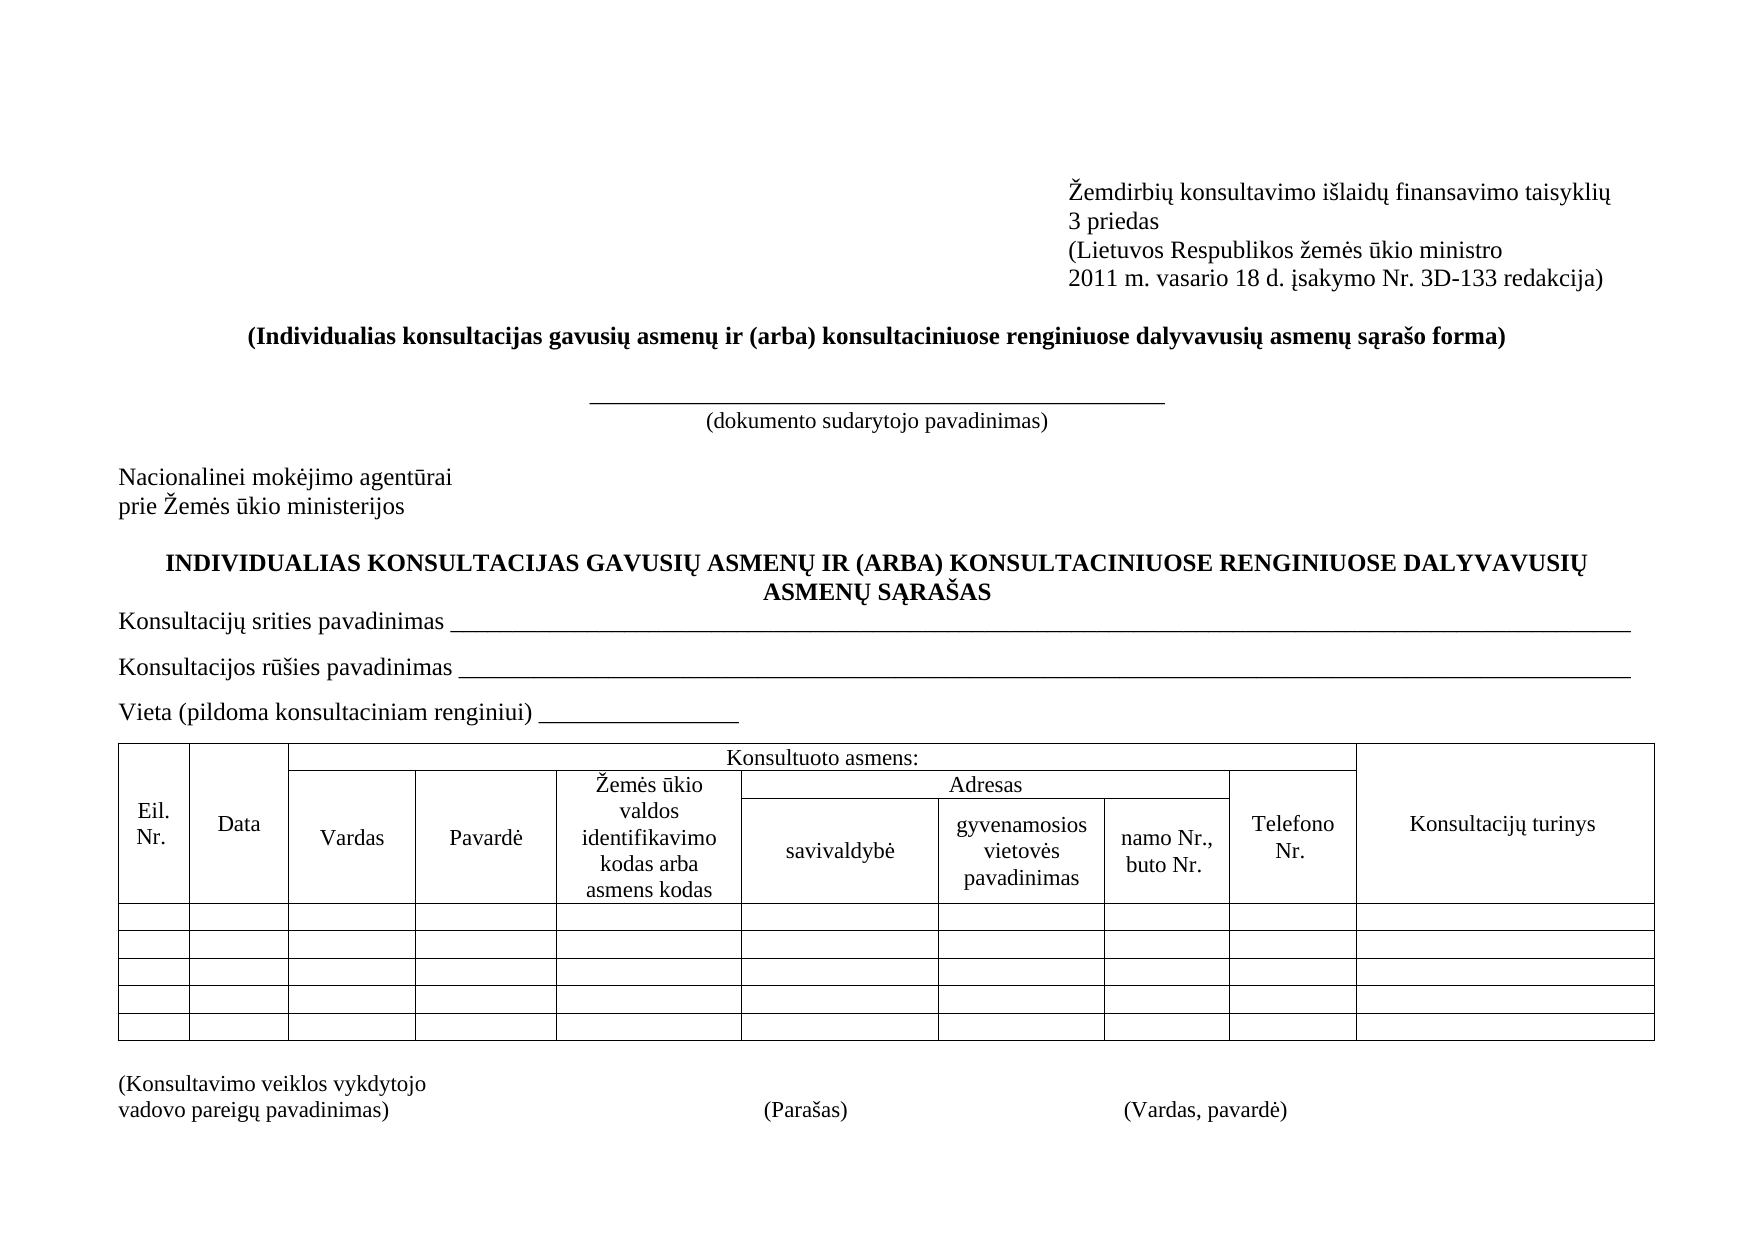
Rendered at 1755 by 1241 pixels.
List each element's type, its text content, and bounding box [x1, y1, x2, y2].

table_cell [119, 986, 189, 1012]
table_cell [289, 1014, 415, 1040]
table_cell [119, 904, 189, 930]
table_cell [190, 904, 288, 930]
table_cell [742, 986, 938, 1012]
table_cell Telefono Nr. [1230, 771, 1356, 903]
text 3 priedas [1068, 206, 1636, 235]
table_cell [289, 959, 415, 985]
table_cell [557, 931, 741, 958]
table_cell Pavardė [416, 771, 556, 903]
text INDIVIDUALIAS KONSULTACIJAS GAVUSIŲ ASMENŲ IR (ARBA) KONSULTACINIUOSE RENGINIUOSE DALYVAVUSIŲ ASMENŲ SĄRAŠAS [118, 548, 1636, 606]
table_cell [1230, 904, 1356, 930]
text (Lietuvos Respublikos žemės ūkio ministro [1068, 235, 1636, 263]
text ______________________________________________ [118, 378, 1636, 407]
text (dokumento sudarytojo pavadinimas) [118, 407, 1636, 433]
text Vieta (pildoma konsultaciniam renginiui) ________________ [118, 697, 1636, 726]
table_cell [939, 986, 1104, 1012]
table_cell [1105, 959, 1229, 985]
table_cell Vardas [289, 771, 415, 903]
table_cell [557, 1014, 741, 1040]
table_cell [416, 931, 556, 958]
text (Konsultavimo veiklos vykdytojo vadovo pareigų pavadinimas) (Parašas) (Vardas, pavardė) [118, 1069, 1636, 1122]
table_cell [939, 904, 1104, 930]
table_cell [742, 959, 938, 985]
table_cell [1357, 1014, 1654, 1040]
table_cell [416, 959, 556, 985]
text (Individualias konsultacijas gavusių asmenų ir (arba) konsultaciniuose renginiuose dalyvavusių asmenų sąrašo forma) [118, 321, 1636, 350]
table_cell [119, 1014, 189, 1040]
table_header Eil. Nr. [119, 744, 189, 903]
table_header Data [190, 744, 288, 903]
table_cell [742, 904, 938, 930]
table_cell [416, 904, 556, 930]
table_cell [190, 986, 288, 1012]
table_cell [289, 986, 415, 1012]
table_cell [1357, 931, 1654, 958]
table_cell [289, 931, 415, 958]
table_cell [289, 904, 415, 930]
table_cell [1105, 986, 1229, 1012]
text Konsultacijų srities pavadinimas [118, 606, 1636, 635]
table_cell [939, 1014, 1104, 1040]
text Žemdirbių konsultavimo išlaidų finansavimo taisyklių [1068, 177, 1636, 206]
table_cell [190, 959, 288, 985]
table_cell [557, 959, 741, 985]
table_cell [1230, 959, 1356, 985]
table_header Konsultuoto asmens: [289, 744, 1356, 770]
table_cell [1357, 986, 1654, 1012]
text Konsultacijos rūšies pavadinimas [118, 652, 1636, 680]
text prie Žemės ūkio ministerijos [118, 491, 1636, 520]
table_cell [190, 1014, 288, 1040]
table_cell [1357, 959, 1654, 985]
table_cell gyvenamosios vietovės pavadinimas [939, 799, 1104, 903]
table_cell [742, 931, 938, 958]
table_cell [557, 904, 741, 930]
table_cell [119, 959, 189, 985]
table_cell [1105, 1014, 1229, 1040]
table_cell [1105, 931, 1229, 958]
table_cell [939, 931, 1104, 958]
table_cell [1230, 931, 1356, 958]
table_cell [939, 959, 1104, 985]
table_cell [190, 931, 288, 958]
table_cell savivaldybė [742, 799, 938, 903]
table_cell [742, 1014, 938, 1040]
table_header Konsultacijų turinys [1357, 744, 1654, 903]
text Nacionalinei mokėjimo agentūrai [118, 462, 1636, 491]
table_cell [119, 931, 189, 958]
table_cell [557, 986, 741, 1012]
table_cell [1230, 1014, 1356, 1040]
text 2011 m. vasario 18 d. įsakymo Nr. 3D-133 redakcija) [1068, 263, 1636, 292]
table_cell [416, 1014, 556, 1040]
table_cell [1105, 904, 1229, 930]
table_cell [1230, 986, 1356, 1012]
table_cell [1357, 904, 1654, 930]
table_cell Adresas [742, 771, 1229, 797]
table_cell [416, 986, 556, 1012]
table_cell Žemės ūkio valdos identifikavimo kodas arba asmens kodas [557, 771, 741, 903]
table_cell namo Nr., buto Nr. [1105, 799, 1229, 903]
